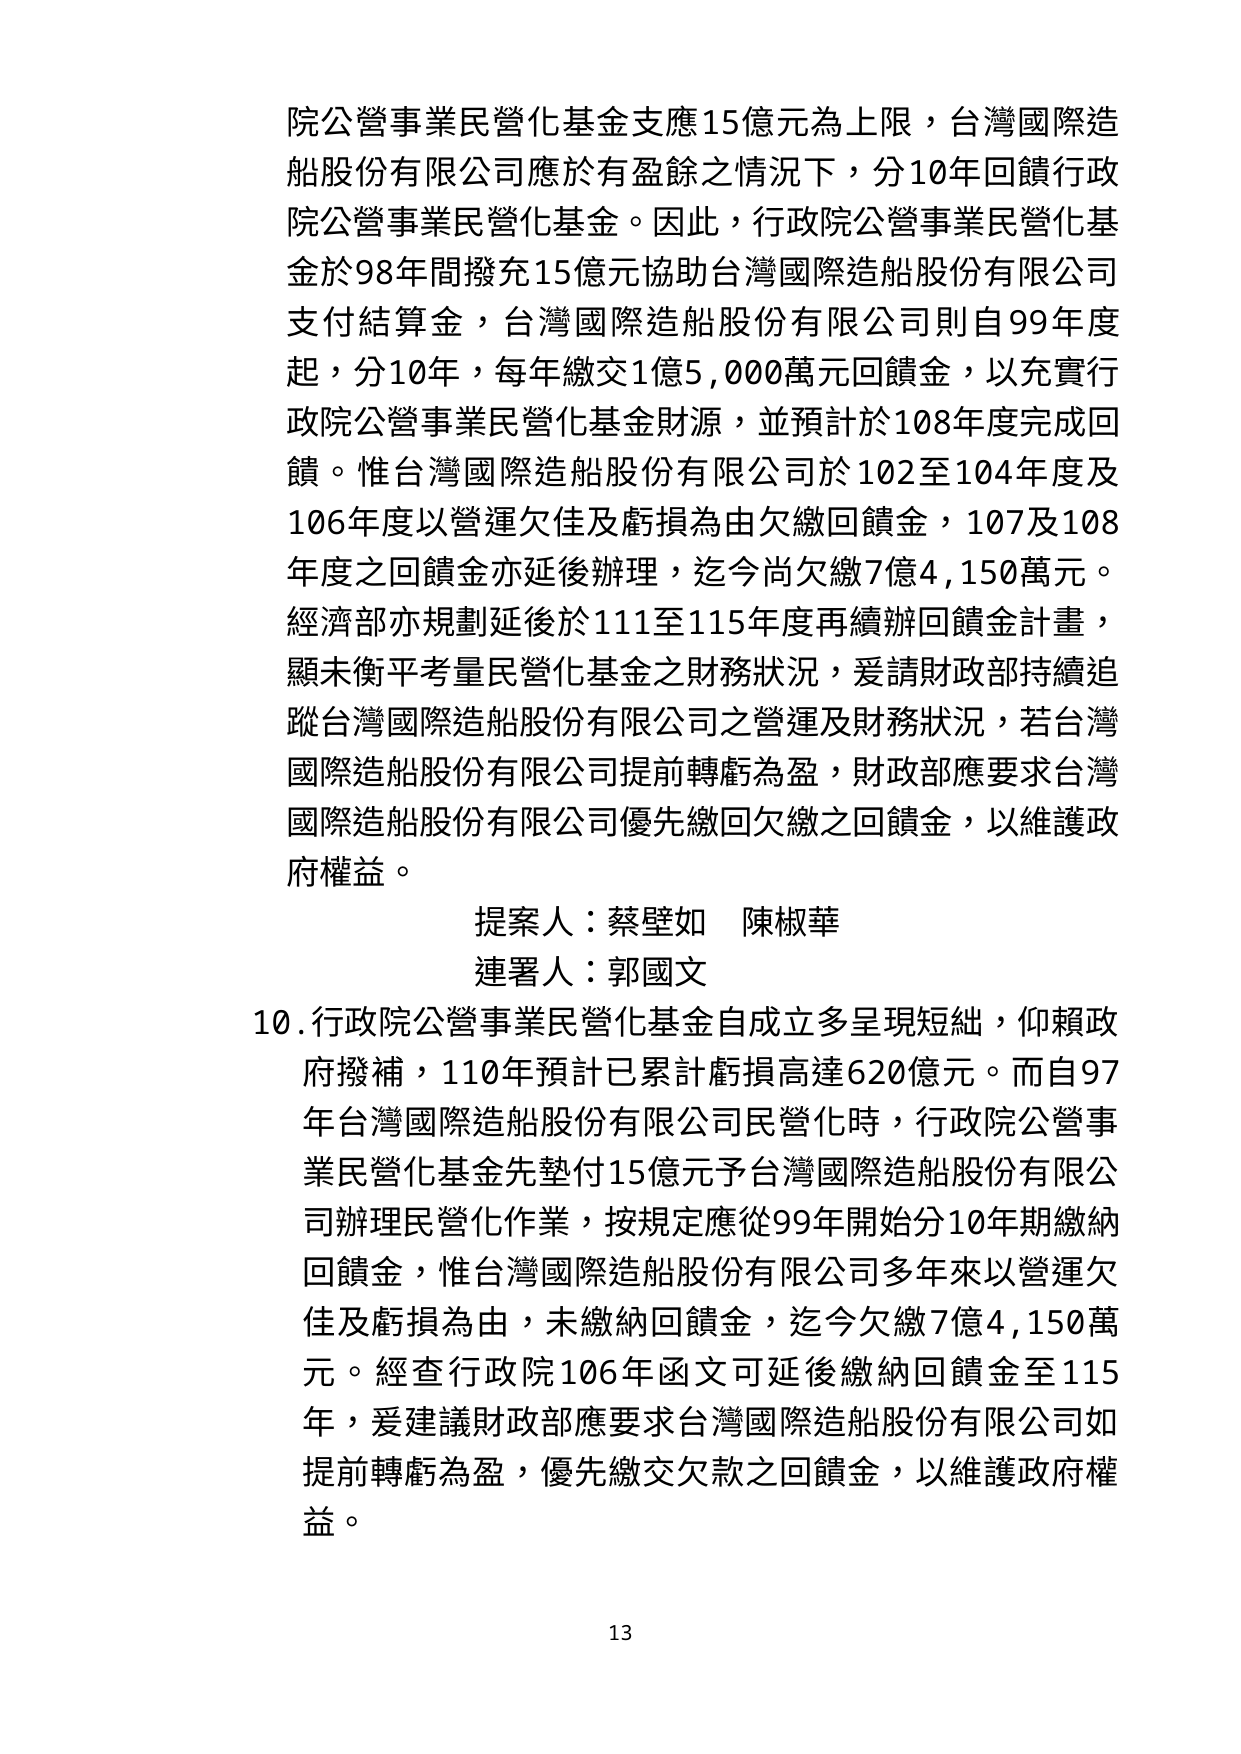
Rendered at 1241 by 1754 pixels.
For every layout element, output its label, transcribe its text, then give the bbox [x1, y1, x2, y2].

text 院公營事業民營化基金支應15億元為上限，台灣國際造船股份有限公司應於有盈餘之情況下，分10年回饋行政院公營事業民營化基金。因此，行政院公營事業民營化基金於98年間撥充15億元協助台灣國際造船股份有限公司支付結算金，台灣國際造船股份有限公司則自99年度起，分10年，每年繳交1億5,000萬元回饋金，以充實行政院公營事業民營化基金財源，並預計於108年度完成回饋。惟台灣國際造船股份有限公司於102至104年度及106年度以營運欠佳及虧損為由欠繳回饋金，107及108年度之回饋金亦延後辦理，迄今尚欠繳7億4,150萬元。經濟部亦規劃延後於111至115年度再續辦回饋金計畫，顯未衡平考量民營化基金之財務狀況，爰請財政部持續追蹤台灣國際造船股份有限公司之營運及財務狀況，若台灣國際造船股份有限公司提前轉虧為盈，財政部應要求台灣國際造船股份有限公司優先繳回欠繳之回饋金，以維護政府權益。 [251, 94, 1120, 894]
text 連署人：郭國文 [474, 944, 1120, 994]
text 提案人：蔡壁如 陳椒華 [474, 894, 1120, 944]
text 10.行政院公營事業民營化基金自成立多呈現短絀，仰賴政府撥補，110年預計已累計虧損高達620億元。而自97年台灣國際造船股份有限公司民營化時，行政院公營事業民營化基金先墊付15億元予台灣國際造船股份有限公司辦理民營化作業，按規定應從99年開始分10年期繳納回饋金，惟台灣國際造船股份有限公司多年來以營運欠佳及虧損為由，未繳納回饋金，迄今欠繳7億4,150萬元。經查行政院106年函文可延後繳納回饋金至115年，爰建議財政部應要求台灣國際造船股份有限公司如提前轉虧為盈，優先繳交欠款之回饋金，以維護政府權益。 [251, 994, 1120, 1544]
